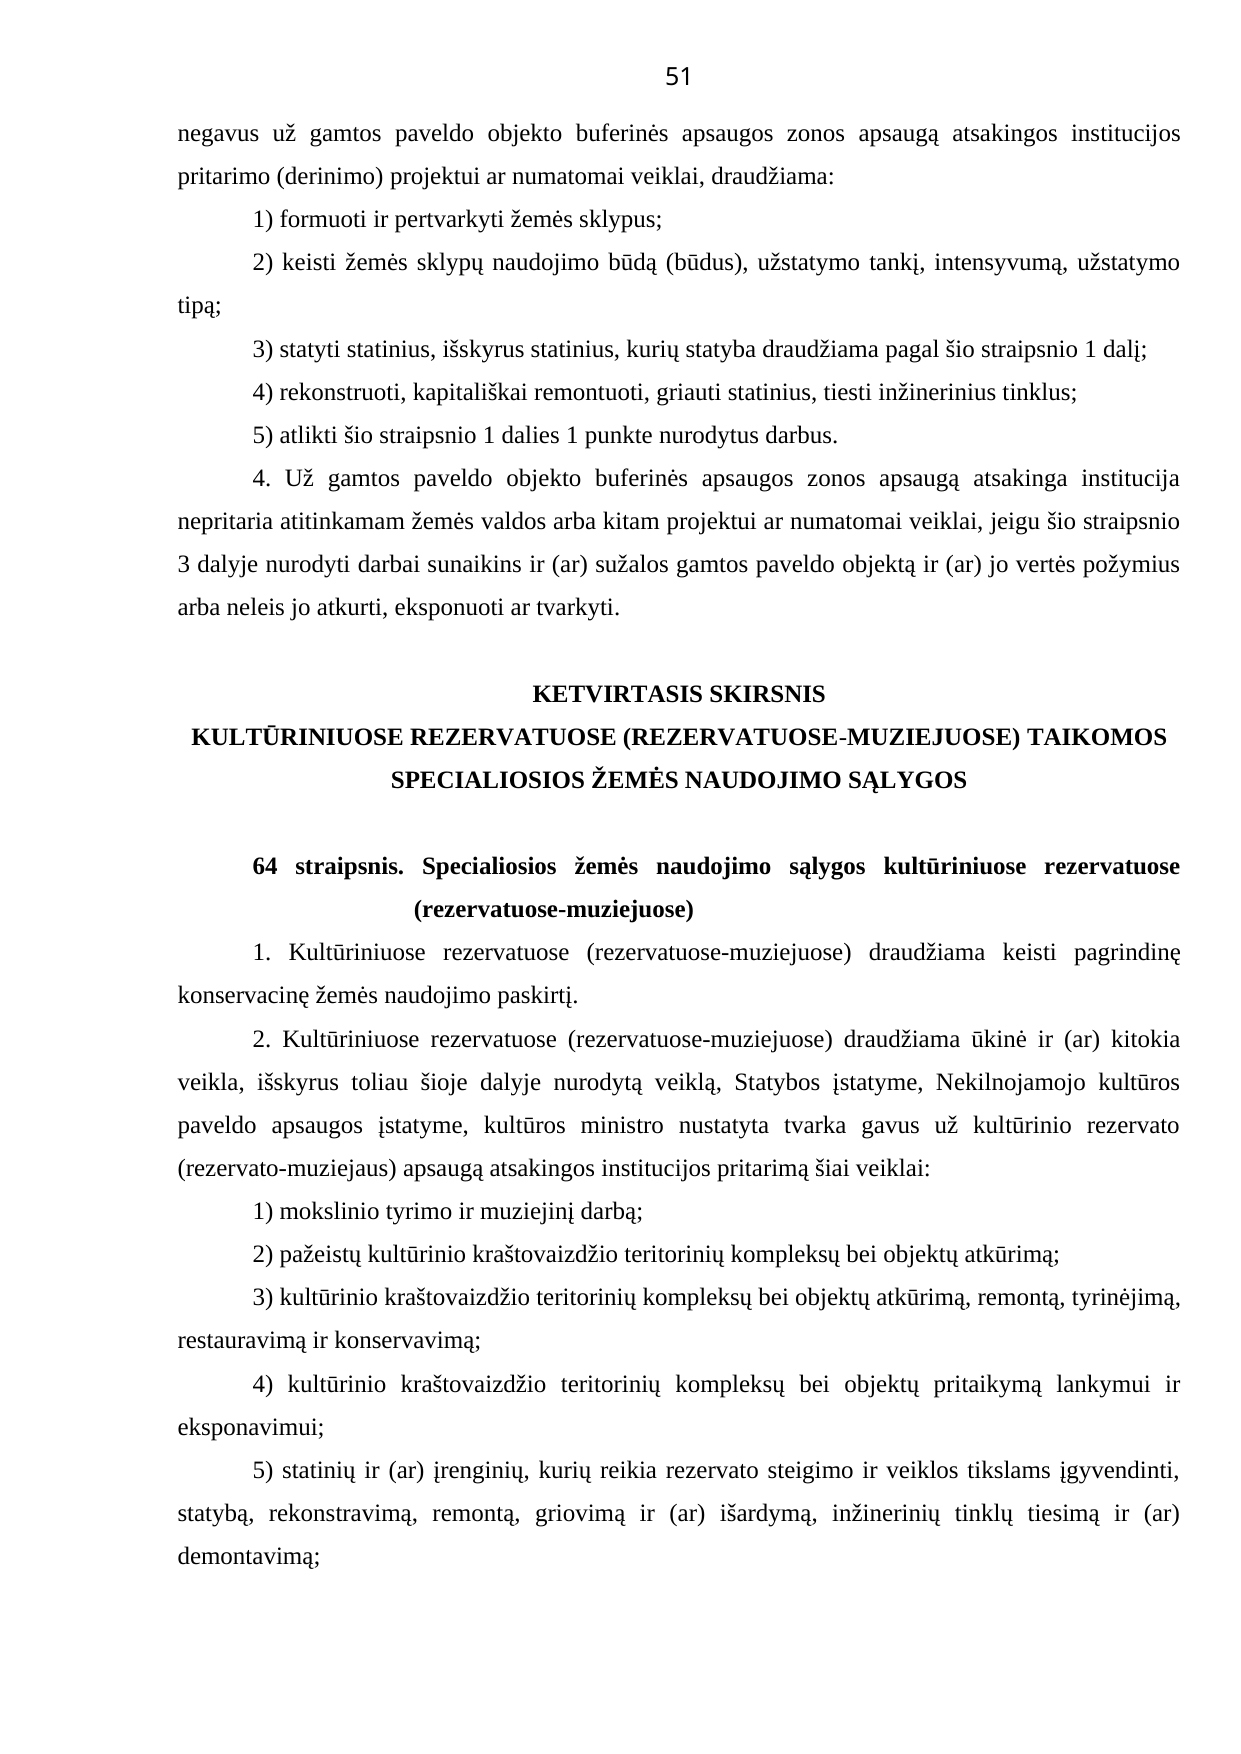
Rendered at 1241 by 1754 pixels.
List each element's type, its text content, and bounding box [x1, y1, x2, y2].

text 3) statyti statinius, išskyrus statinius, kurių statyba draudžiama pagal šio straipsnio 1 dalį; [177, 334, 1181, 362]
text 2) keisti žemės sklypų naudojimo būdą (būdus), užstatymo tankį, intensyvumą, užstatymo tipą; [177, 247, 1181, 319]
text 2. Kultūriniuose rezervatuose (rezervatuose-muziejuose) draudžiama ūkinė ir (ar) kitokia veikla, išskyrus toliau šioje dalyje nurodytą veiklą, Statybos įstatyme, Nekilnojamojo kultūros paveldo apsaugos įstatyme, kultūros ministro nustatyta tvarka gavus už kultūrinio rezervato (rezervato-muziejaus) apsaugą atsakingos institucijos pritarimą šiai veiklai: [177, 1024, 1181, 1182]
text 3) kultūrinio kraštovaizdžio teritorinių kompleksų bei objektų atkūrimą, remontą, tyrinėjimą, restauravimą ir konservavimą; [177, 1282, 1181, 1354]
text 1) mokslinio tyrimo ir muziejinį darbą; [177, 1196, 1181, 1225]
text negavus už gamtos paveldo objekto buferinės apsaugos zonos apsaugą atsakingos institucijos pritarimo (derinimo) projektui ar numatomai veiklai, draudžiama: [177, 118, 1181, 190]
text 4) kultūrinio kraštovaizdžio teritorinių kompleksų bei objektų pritaikymą lankymui ir eksponavimui; [177, 1369, 1181, 1441]
text 1) formuoti ir pertvarkyti žemės sklypus; [177, 204, 1181, 233]
text 5) atlikti šio straipsnio 1 dalies 1 punkte nurodytus darbus. [177, 420, 1181, 449]
text 5) statinių ir (ar) įrenginių, kurių reikia rezervato steigimo ir veiklos tikslams įgyvendinti, statybą, rekonstravimą, remontą, griovimą ir (ar) išardymą, inžinerinių tinklų tiesimą ir (ar) demontavimą; [177, 1455, 1181, 1570]
text 2) pažeistų kultūrinio kraštovaizdžio teritorinių kompleksų bei objektų atkūrimą; [177, 1239, 1181, 1268]
text KULTŪRINIUOSE REZERVATUOSE (REZERVATUOSE-MUZIEJUOSE) TAIKOMOS SPECIALIOSIOS ŽEMĖS NAUDOJIMO SĄLYGOS [177, 722, 1181, 794]
text 4. Už gamtos paveldo objekto buferinės apsaugos zonos apsaugą atsakinga institucija nepritaria atitinkamam žemės valdos arba kitam projektui ar numatomai veiklai, jeigu šio straipsnio 3 dalyje nurodyti darbai sunaikins ir (ar) sužalos gamtos paveldo objektą ir (ar) jo vertės požymius arba neleis jo atkurti, eksponuoti ar tvarkyti. [177, 463, 1181, 621]
text 4) rekonstruoti, kapitališkai remontuoti, griauti statinius, tiesti inžinerinius tinklus; [177, 377, 1181, 406]
text 1. Kultūriniuose rezervatuose (rezervatuose-muziejuose) draudžiama keisti pagrindinę konservacinę žemės naudojimo paskirtį. [177, 937, 1181, 1009]
text KETVIRTASIS SKIRSNIS [177, 679, 1181, 707]
text 64 straipsnis. Specialiosios žemės naudojimo sąlygos kultūriniuose rezervatuose (rezervatuose-muziejuose) [252, 851, 1181, 923]
